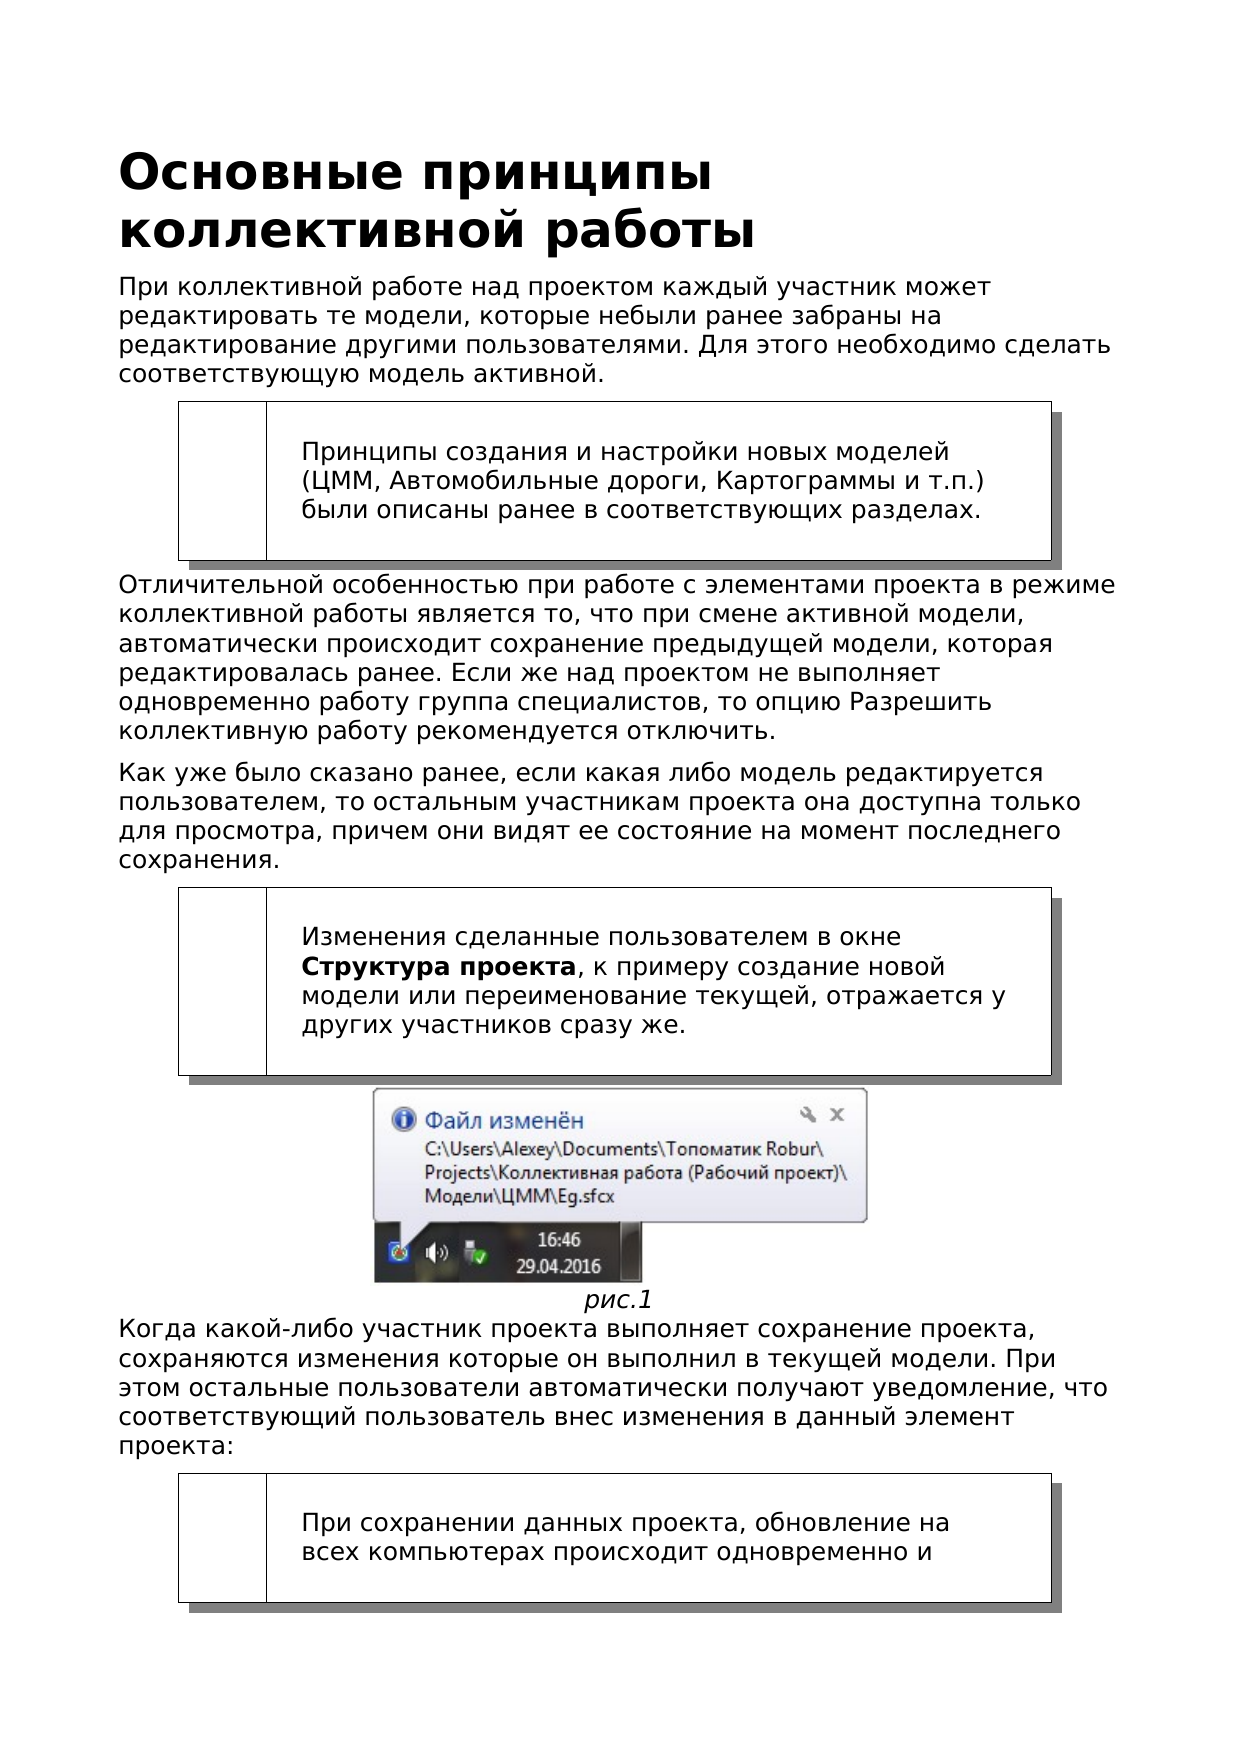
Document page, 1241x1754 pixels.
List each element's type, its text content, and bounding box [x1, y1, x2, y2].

table_header [179, 1474, 266, 1602]
subtitle Основные принципы коллективной работы [118, 143, 1122, 259]
table_header [179, 402, 266, 560]
table_header [179, 888, 266, 1075]
text Когда какой-либо участник проекта выполняет сохранение проекта, сохраняются изменения которые он выполнил в текущей модели. При этом остальные пользователи автоматически получают уведомление, что соответствующий пользователь внес изменения в данный элемент проекта: [118, 1085, 1122, 1460]
text При коллективной работе над проектом каждый участник может редактировать те модели, которые небыли ранее забраны на редактирование другими пользователями. Для этого необходимо сделать соответствующую модель активной. [118, 272, 1122, 389]
table_header При сохранении данных проекта, обновление на всех компьютерах происходит одновременно и [267, 1474, 1051, 1602]
picture [370, 1085, 870, 1286]
table_header Изменения сделанные пользователем в окне Структура проекта, к примеру создание новой модели или переименование текущей, отражается у других участников сразу же. [267, 888, 1051, 1075]
text Отличительной особенностью при работе с элементами проекта в режиме коллективной работы является то, что при смене активной модели, автоматически происходит сохранение предыдущей модели, которая редактировалась ранее. Если же над проектом не выполняет одновременно работу группа специалистов, то опцию Разрешить коллективную работу рекомендуется отключить. [118, 570, 1122, 745]
text Как уже было сказано ранее, если какая либо модель редактируется пользователем, то остальным участникам проекта она доступна только для просмотра, причем они видят ее состояние на момент последнего сохранения. [118, 758, 1122, 874]
text рис.1 [370, 1286, 870, 1314]
table_header Принципы создания и настройки новых моделей (ЦММ, Автомобильные дороги, Картограммы и т.п.) были описаны ранее в соответствующих разделах. [267, 402, 1051, 560]
